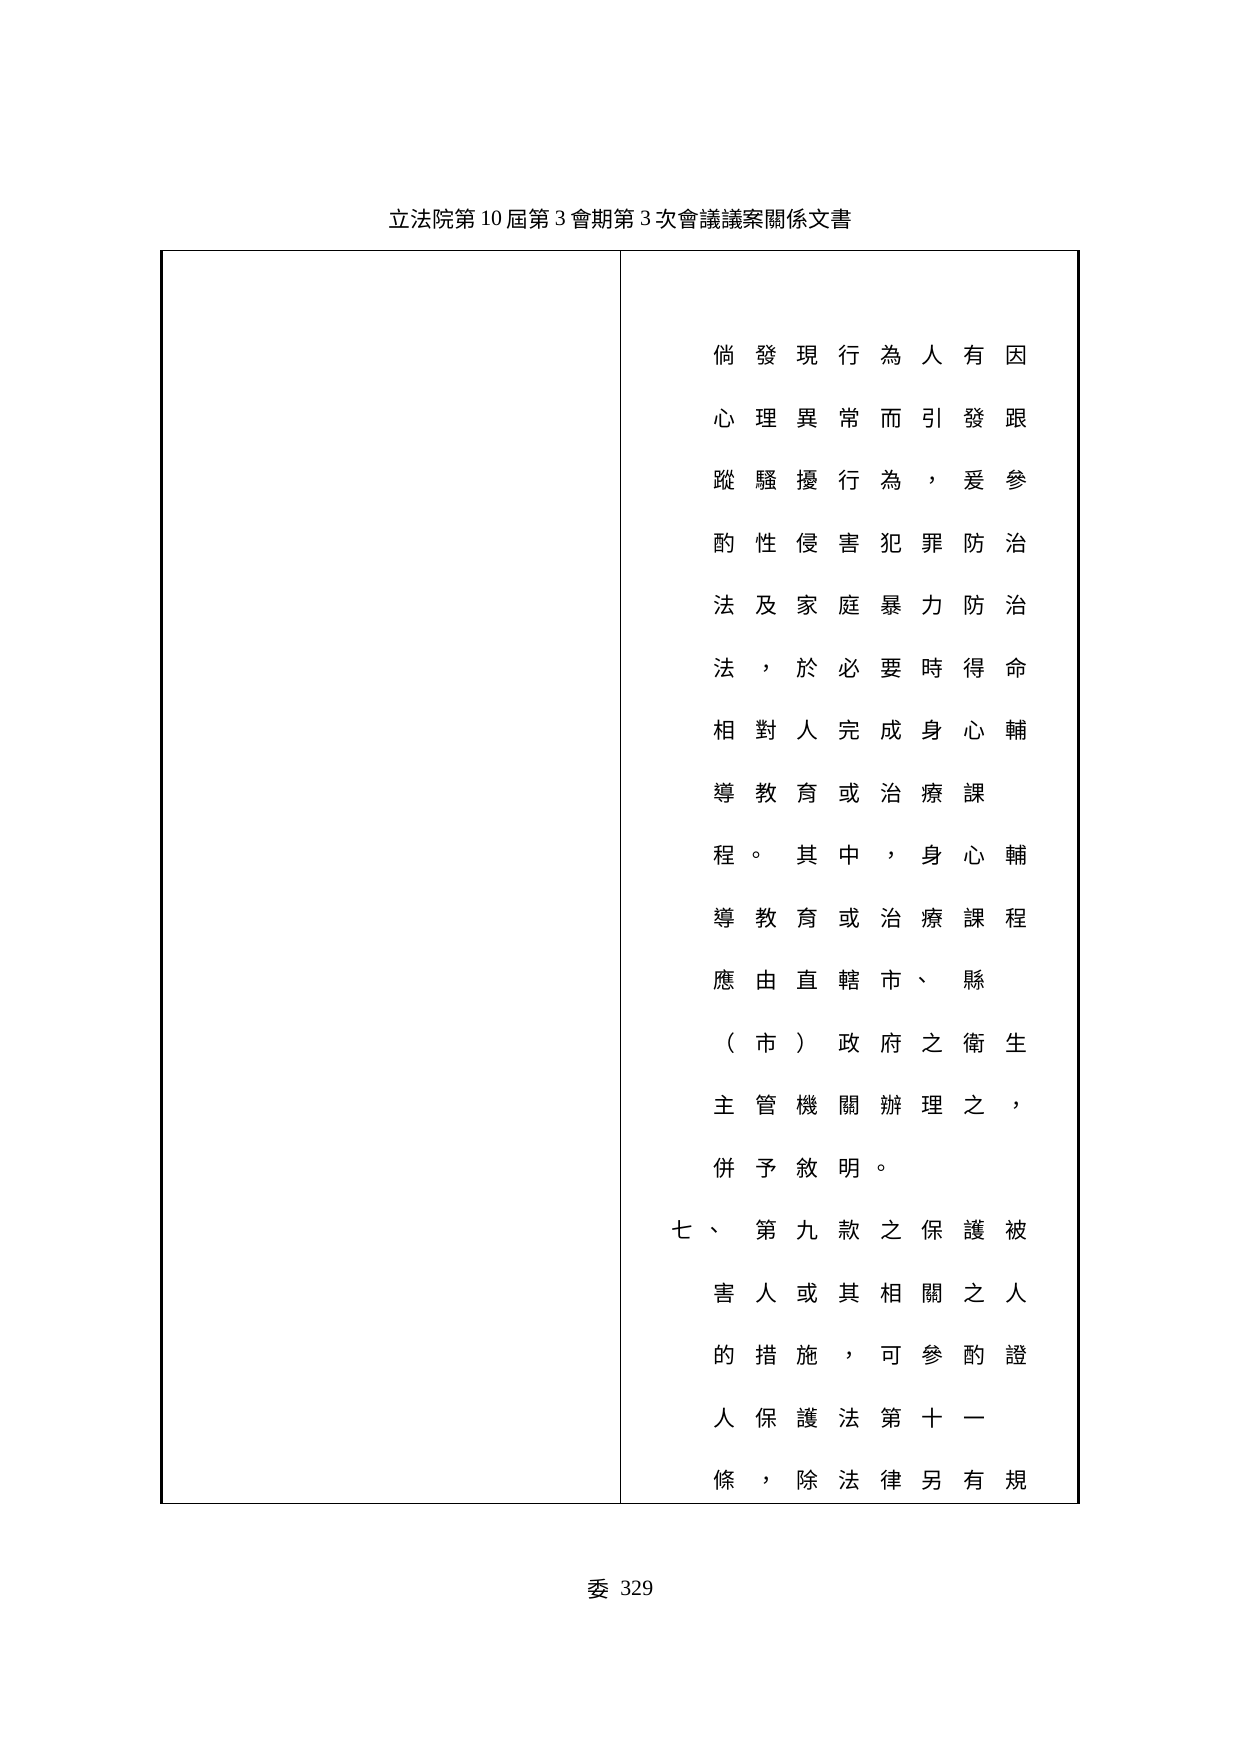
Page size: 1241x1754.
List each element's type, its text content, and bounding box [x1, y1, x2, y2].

table_cell 倘發現行為人有因心理異常而引發跟蹤騷擾行為，爰參酌性侵害犯罪防治法及家庭暴力防治法，於必要時得命相對人完成身心輔導教育或治療課程。其中，身心輔導教育或治療課程應由直轄市、縣（市）政府之衛生主管機關辦理之，併予敘明。 七、第九款之保護被害人或其相關之人的措施，可參酌證人保護法第十一條，除法律另有規 [621, 251, 1077, 1503]
table_cell 第二十五條 （防制令之核發與內容） 法院於審理終結後，認有跟蹤騷擾之事實且有必要者，應依聲請或依職權，核發下列一款或數款之通常防制令： 一、禁止相對人對被害人或其相關之人為第二條規定之跟蹤騷擾行為。 二、命遠離被害人或其相關之人之住居所、學校、工作場所或其他經常出入場所特定距離。 三、禁止以任何方式蒐集、紀錄或持有被害人個人非公開資訊或交付於他人。 四、禁止直接或間接將個人資訊加以傳送、播送、散布或登載。 五、命回復、賠償或返還因跟蹤騷擾行為所破壞或取走之財產、物品或電磁紀錄。 六、命交付使用於跟蹤騷擾行為之物件或電磁紀錄予被害人或其他適當之人，或命移除或銷毀之。 七、命支付被害人或其相關之人因防止或制止跟蹤騷擾行為所生之費用。 八、命相對人完成加害人處遇計畫。 九、其他有關保護被害人或其相關之人之必要措施。 第一項第八款之加害人處遇計畫，法院得逕命相對人接受認知教育輔導、身心輔導教育或治療課程及其他輔導，並得命相對人接受有無必要施以其他處遇計畫之鑑定；直轄市、縣（市）主管機關得於法院裁定前，對處遇計畫之實施方式提出建議。 第一項第八款之裁定應載明處遇計畫完成期限。 [163, 251, 620, 1503]
